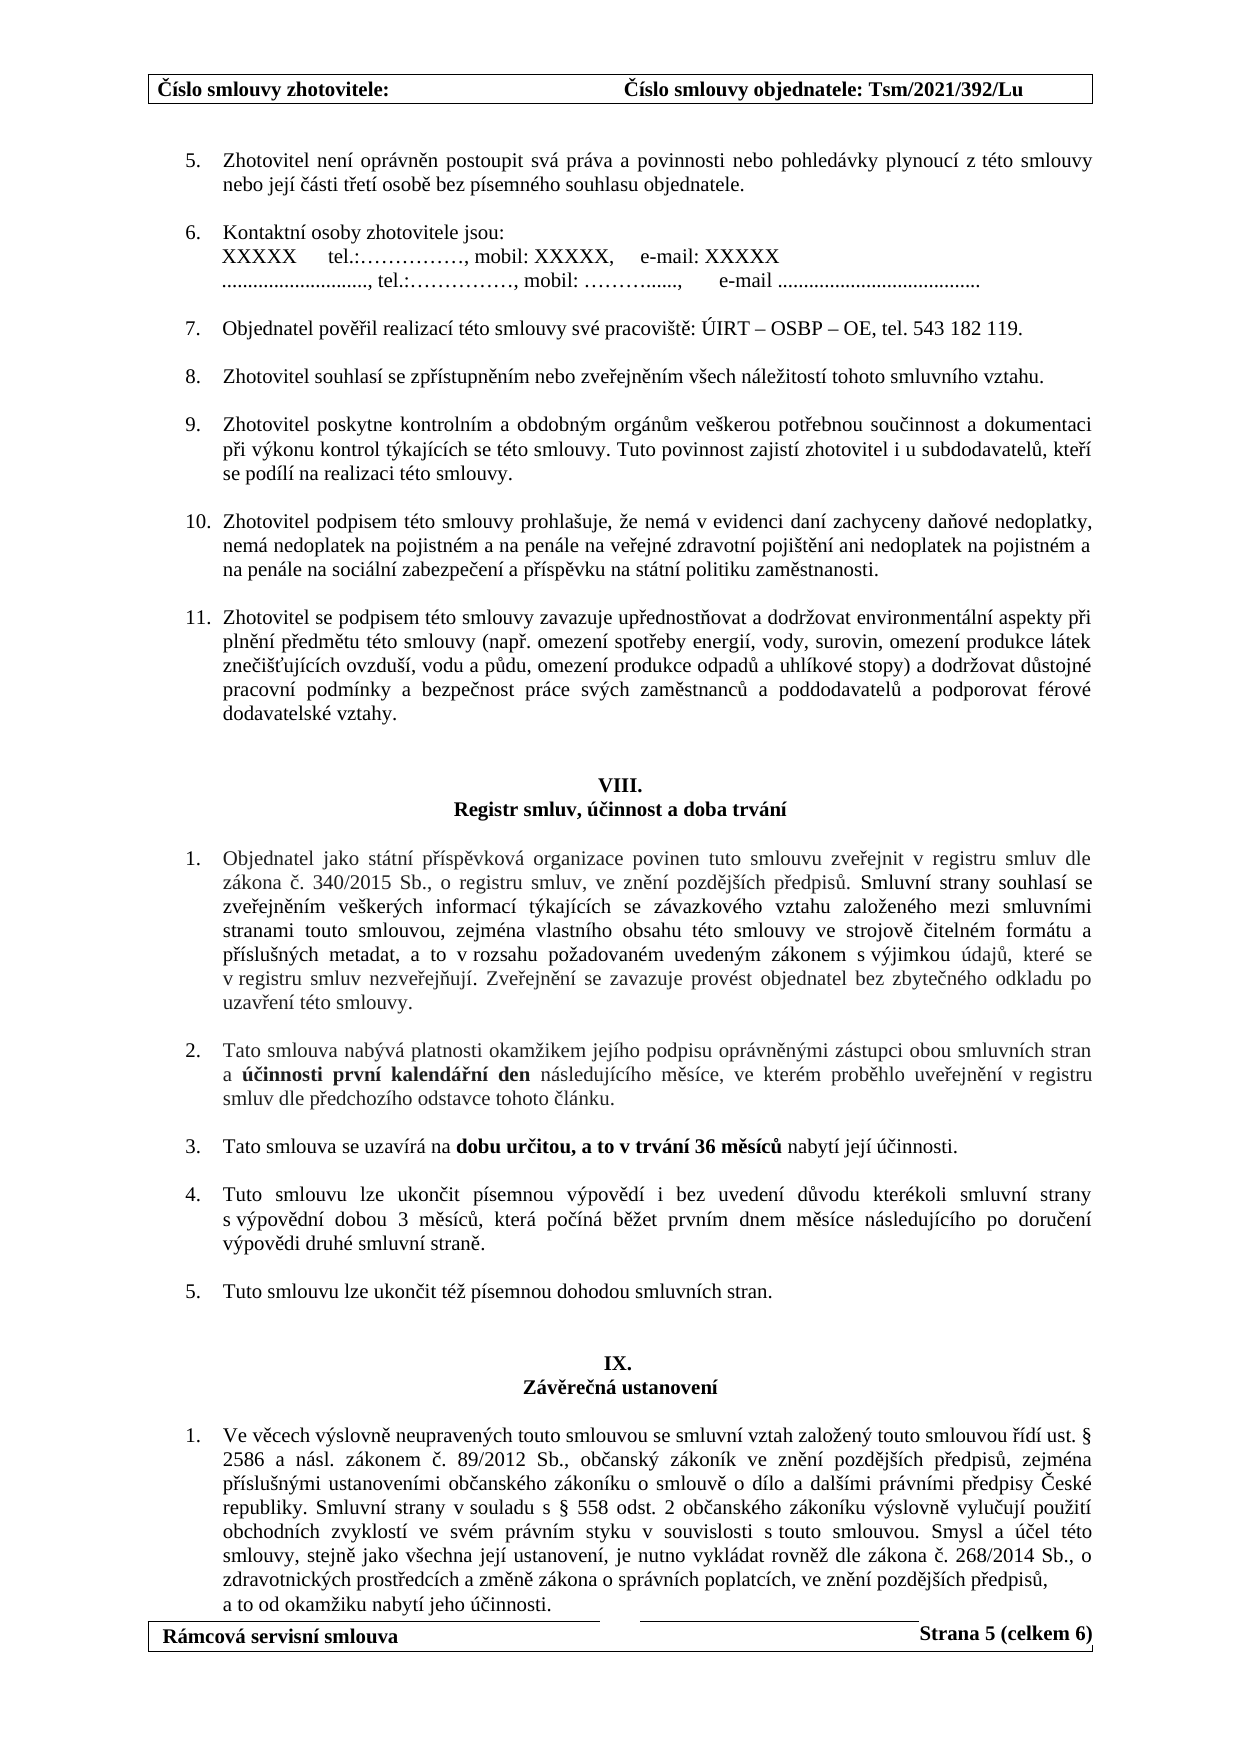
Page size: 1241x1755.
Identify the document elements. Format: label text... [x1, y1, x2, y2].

list Objednatel jako státní příspěvková organizace povinen tuto smlouvu zveřejnit v registru smluv dle zákona č. 340/2015 Sb., o registru smluv, ve znění pozdějších předpisů. Smluvní strany souhlasí se zveřejněním veškerých informací týkajících se závazkového vztahu založeného mezi smluvními stranami touto smlouvou, zejména vlastního obsahu této smlouvy ve strojově čitelném formátu a příslušných metadat, a to v rozsahu požadovaném uvedeným zákonem s výjimkou údajů, které se v registru smluv nezveřejňují. Zveřejnění se zavazuje provést objednatel bez zbytečného odkladu po uzavření této smlouvy. [185, 846, 1093, 1014]
list Zhotovitel není oprávněn postoupit svá práva a povinnosti nebo pohledávky plynoucí z této smlouvy nebo její části třetí osobě bez písemného souhlasu objednatele. [185, 148, 1093, 196]
list Kontaktní osoby zhotovitele jsou: [185, 220, 1093, 244]
text XXXXX tel.:……………, mobil: XXXXX, e-mail: XXXXX [221, 244, 1093, 268]
list Zhotovitel poskytne kontrolním a obdobným orgánům veškerou potřebnou součinnost a dokumentaci při výkonu kontrol týkajících se této smlouvy. Tuto povinnost zajistí zhotovitel i u subdodavatelů, kteří se podílí na realizaci této smlouvy. [185, 412, 1093, 484]
text Registr smluv, účinnost a doba trvání [148, 797, 1093, 821]
text Závěrečná ustanovení [148, 1375, 1093, 1399]
list Tuto smlouvu lze ukončit též písemnou dohodou smluvních stran. [185, 1279, 1093, 1303]
text a to od okamžiku nabytí jeho účinnosti. [223, 1591, 1093, 1616]
text VIII. [148, 773, 1093, 797]
text IX. [148, 1351, 1093, 1375]
list Zhotovitel souhlasí se zpřístupněním nebo zveřejněním všech náležitostí tohoto smluvního vztahu. [185, 364, 1093, 388]
list Zhotovitel se podpisem této smlouvy zavazuje upřednostňovat a dodržovat environmentální aspekty při plnění předmětu této smlouvy (např. omezení spotřeby energií, vody, surovin, omezení produkce látek znečišťujících ovzduší, vodu a půdu, omezení produkce odpadů a uhlíkové stopy) a dodržovat důstojné pracovní podmínky a bezpečnost práce svých zaměstnanců a poddodavatelů a podporovat férové dodavatelské vztahy. [185, 605, 1093, 725]
list Tuto smlouvu lze ukončit písemnou výpovědí i bez uvedení důvodu kterékoli smluvní strany s výpovědní dobou 3 měsíců, která počíná běžet prvním dnem měsíce následujícího po doručení výpovědi druhé smluvní straně. [185, 1182, 1093, 1254]
list Ve věcech výslovně neupravených touto smlouvou se smluvní vztah založený touto smlouvou řídí ust. § 2586 a násl. zákonem č. 89/2012 Sb., občanský zákoník ve znění pozdějších předpisů, zejména příslušnými ustanoveními občanského zákoníku o smlouvě o dílo a dalšími právními předpisy České republiky. Smluvní strany v souladu s § 558 odst. 2 občanského zákoníku výslovně vylučují použití obchodních zvyklostí ve svém právním styku v souvislosti s touto smlouvou. Smysl a účel této smlouvy, stejně jako všechna její ustanovení, je nutno vykládat rovněž dle zákona č. 268/2014 Sb., o zdravotnických prostředcích a změně zákona o správních poplatcích, ve znění pozdějších předpisů, [185, 1423, 1093, 1591]
list Zhotovitel podpisem této smlouvy prohlašuje, že nemá v evidenci daní zachyceny daňové nedoplatky, nemá nedoplatek na pojistném a na penále na veřejné zdravotní pojištění ani nedoplatek na pojistném a na penále na sociální zabezpečení a příspěvku na státní politiku zaměstnanosti. [185, 509, 1093, 581]
text ............................, tel.:……………, mobil: ………......, e-mail ....................................... [221, 268, 1093, 292]
list Tato smlouva nabývá platnosti okamžikem jejího podpisu oprávněnými zástupci obou smluvních stran a účinnosti první kalendářní den následujícího měsíce, ve kterém proběhlo uveřejnění v registru smluv dle předchozího odstavce tohoto článku. [185, 1038, 1093, 1110]
list Objednatel pověřil realizací této smlouvy své pracoviště: ÚIRT – OSBP – OE, tel. 543 182 119. [185, 316, 1093, 340]
list Tato smlouva se uzavírá na dobu určitou, a to v trvání 36 měsíců nabytí její účinnosti. [185, 1134, 1093, 1158]
